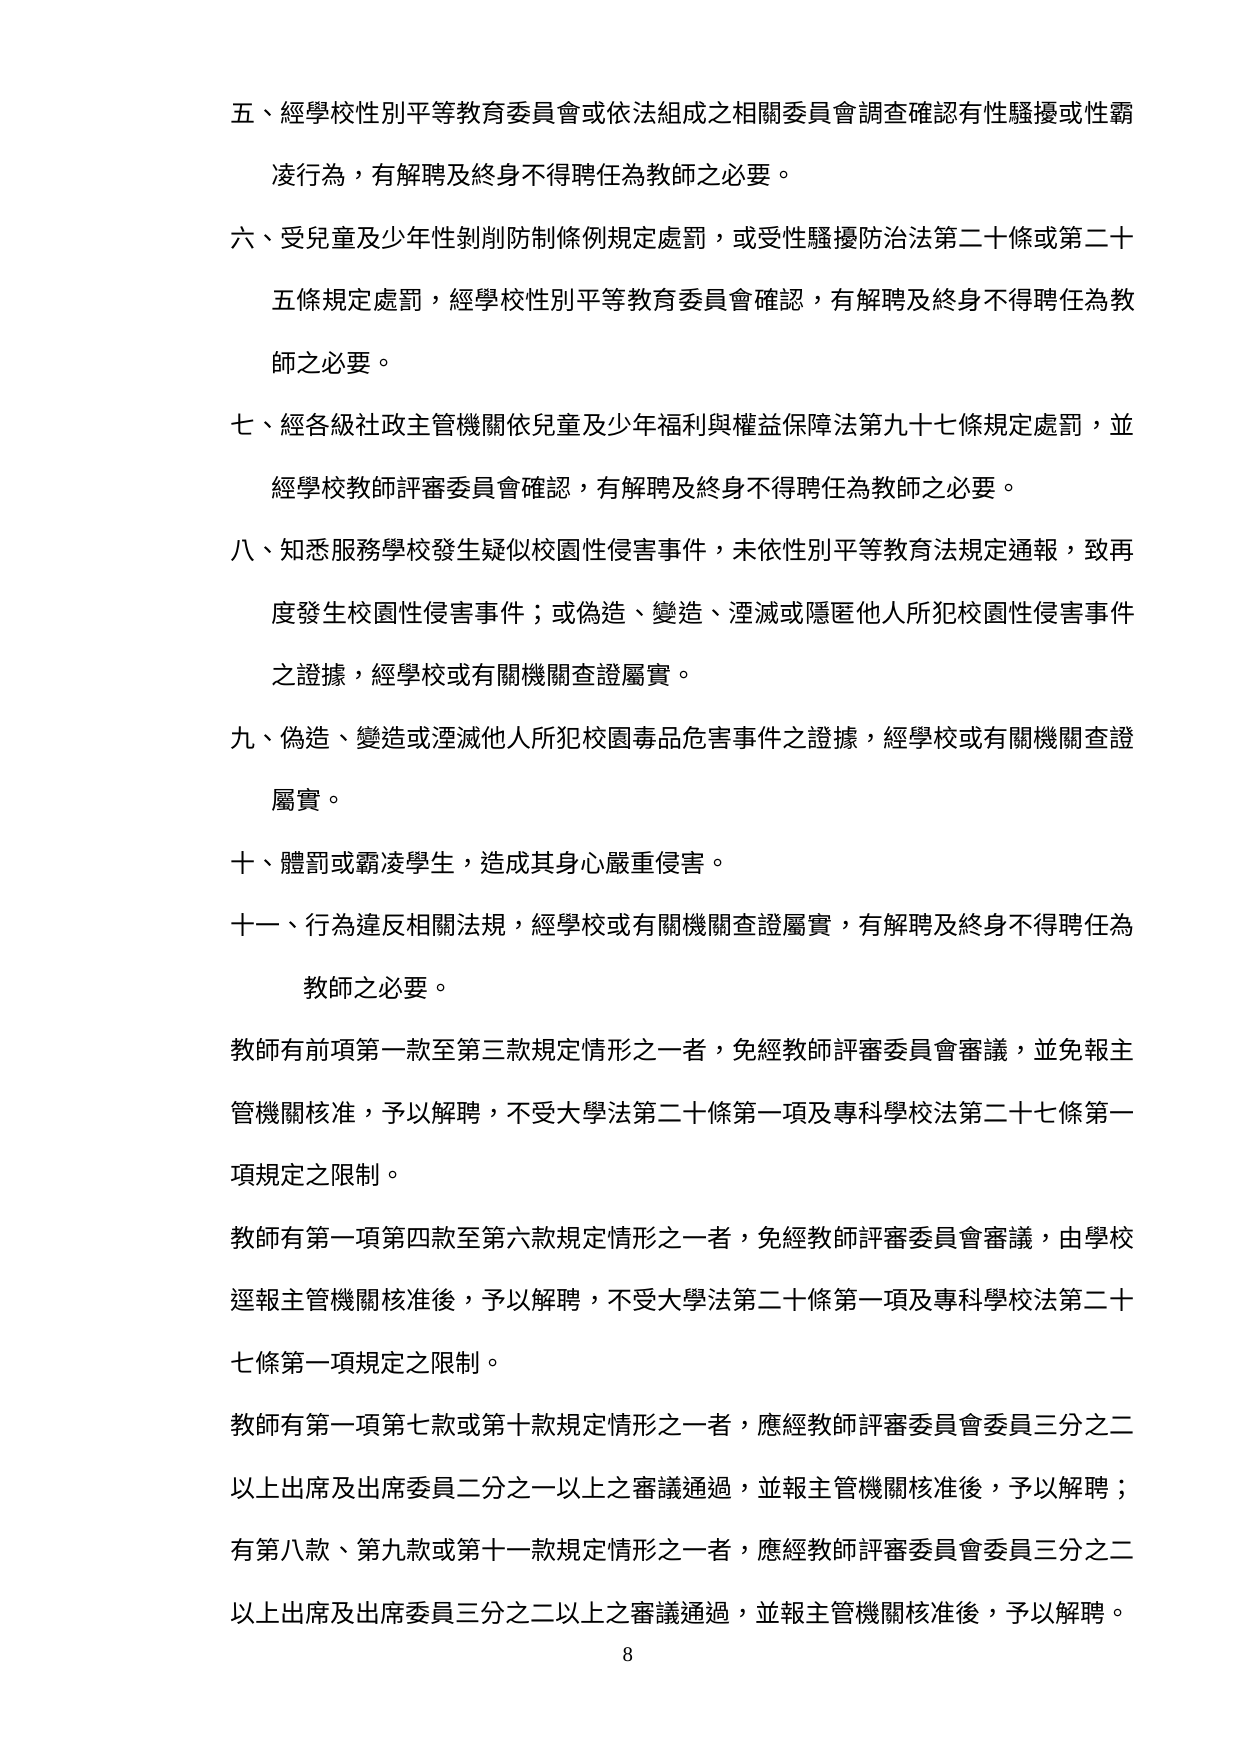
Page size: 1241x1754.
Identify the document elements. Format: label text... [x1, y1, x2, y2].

text 六、受兒童及少年性剝削防制條例規定處罰，或受性騷擾防治法第二十條或第二十五條規定處罰，經學校性別平等教育委員會確認，有解聘及終身不得聘任為教師之必要。 [230, 194, 1137, 382]
text 五、經學校性別平等教育委員會或依法組成之相關委員會調查確認有性騷擾或性霸凌行為，有解聘及終身不得聘任為教師之必要。 [230, 69, 1137, 194]
text 十、體罰或霸凌學生，造成其身心嚴重侵害。 [230, 819, 1137, 882]
text 教師有前項第一款至第三款規定情形之一者，免經教師評審委員會審議，並免報主管機關核准，予以解聘，不受大學法第二十條第一項及專科學校法第二十七條第一項規定之限制。 [230, 1007, 1137, 1194]
text 教師有第一項第四款至第六款規定情形之一者，免經教師評審委員會審議，由學校逕報主管機關核准後，予以解聘，不受大學法第二十條第一項及專科學校法第二十七條第一項規定之限制。 [230, 1194, 1137, 1382]
text 教師有第一項第七款或第十款規定情形之一者，應經教師評審委員會委員三分之二以上出席及出席委員二分之一以上之審議通過，並報主管機關核准後，予以解聘；有第八款、第九款或第十一款規定情形之一者，應經教師評審委員會委員三分之二以上出席及出席委員三分之二以上之審議通過，並報主管機關核准後，予以解聘。 [230, 1382, 1137, 1632]
text 八、知悉服務學校發生疑似校園性侵害事件，未依性別平等教育法規定通報，致再度發生校園性侵害事件；或偽造、變造、湮滅或隱匿他人所犯校園性侵害事件之證據，經學校或有關機關查證屬實。 [230, 507, 1137, 694]
text 十一、行為違反相關法規，經學校或有關機關查證屬實，有解聘及終身不得聘任為教師之必要。 [230, 882, 1137, 1007]
text 九、偽造、變造或湮滅他人所犯校園毒品危害事件之證據，經學校或有關機關查證屬實。 [230, 694, 1137, 819]
text 七、經各級社政主管機關依兒童及少年福利與權益保障法第九十七條規定處罰，並經學校教師評審委員會確認，有解聘及終身不得聘任為教師之必要。 [230, 382, 1137, 507]
